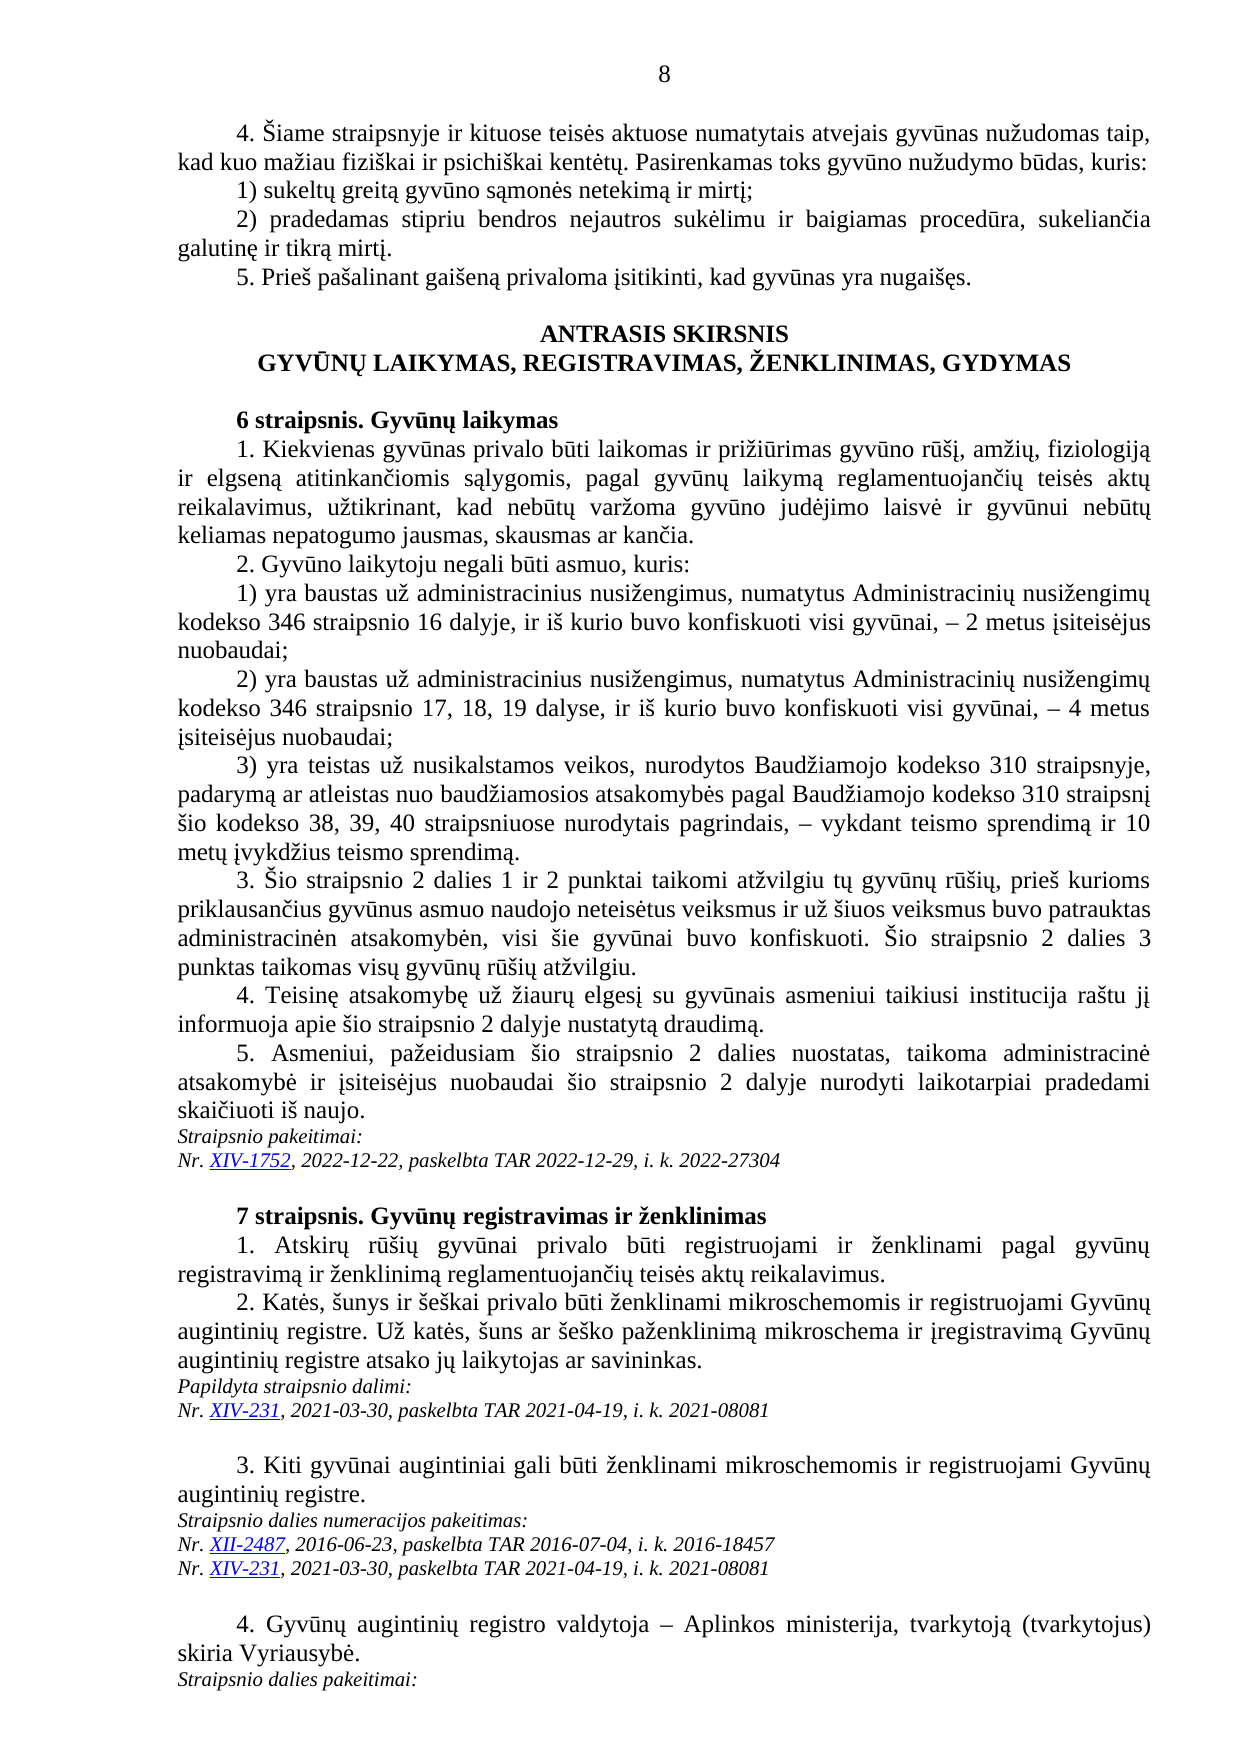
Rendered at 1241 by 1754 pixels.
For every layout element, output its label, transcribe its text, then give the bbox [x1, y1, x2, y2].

text 1) yra baustas už administracinius nusižengimus, numatytus Administracinių nusižengimų kodekso 346 straipsnio 16 dalyje, ir iš kurio buvo konfiskuoti visi gyvūnai, – 2 metus įsiteisėjus nuobaudai; [177, 578, 1152, 664]
text Papildyta straipsnio dalimi: [177, 1374, 1152, 1398]
text ANTRASIS SKIRSNIS [177, 319, 1152, 348]
text 1. Atskirų rūšių gyvūnai privalo būti registruojami ir ženklinami pagal gyvūnų registravimą ir ženklinimą reglamentuojančių teisės aktų reikalavimus. [177, 1230, 1152, 1287]
text Straipsnio pakeitimai: [177, 1124, 1152, 1148]
text 4. Šiame straipsnyje ir kituose teisės aktuose numatytais atvejais gyvūnas nužudomas taip, kad kuo mažiau fiziškai ir psichiškai kentėtų. Pasirenkamas toks gyvūno nužudymo būdas, kuris: [177, 118, 1152, 176]
text 4. Gyvūnų augintinių registro valdytoja – Aplinkos ministerija, tvarkytoją (tvarkytojus) skiria Vyriausybė. [177, 1609, 1152, 1667]
text Nr. XIV-231, 2021-03-30, paskelbta TAR 2021-04-19, i. k. 2021-08081 [177, 1398, 1152, 1422]
text Straipsnio dalies numeracijos pakeitimas: [177, 1508, 1152, 1532]
text 5. Asmeniui, pažeidusiam šio straipsnio 2 dalies nuostatas, taikoma administracinė atsakomybė ir įsiteisėjus nuobaudai šio straipsnio 2 dalyje nurodyti laikotarpiai pradedami skaičiuoti iš naujo. [177, 1038, 1152, 1124]
text 4. Teisinę atsakomybę už žiaurų elgesį su gyvūnais asmeniui taikiusi institucija raštu jį informuoja apie šio straipsnio 2 dalyje nustatytą draudimą. [177, 981, 1152, 1038]
text 1) sukeltų greitą gyvūno sąmonės netekimą ir mirtį; [177, 176, 1152, 204]
text 5. Prieš pašalinant gaišeną privaloma įsitikinti, kad gyvūnas yra nugaišęs. [177, 262, 1152, 291]
text 6 straipsnis. Gyvūnų laikymas [177, 406, 1152, 434]
text 2. Katės, šunys ir šeškai privalo būti ženklinami mikroschemomis ir registruojami Gyvūnų augintinių registre. Už katės, šuns ar šeško paženklinimą mikroschema ir įregistravimą Gyvūnų augintinių registre atsako jų laikytojas ar savininkas. [177, 1287, 1152, 1374]
text 3. Šio straipsnio 2 dalies 1 ir 2 punktai taikomi atžvilgiu tų gyvūnų rūšių, prieš kurioms priklausančius gyvūnus asmuo naudojo neteisėtus veiksmus ir už šiuos veiksmus buvo patrauktas administracinėn atsakomybėn, visi šie gyvūnai buvo konfiskuoti. Šio straipsnio 2 dalies 3 punktas taikomas visų gyvūnų rūšių atžvilgiu. [177, 866, 1152, 981]
text Straipsnio dalies pakeitimai: [177, 1667, 1152, 1691]
text 3. Kiti gyvūnai augintiniai gali būti ženklinami mikroschemomis ir registruojami Gyvūnų augintinių registre. [177, 1451, 1152, 1508]
text 1. Kiekvienas gyvūnas privalo būti laikomas ir prižiūrimas gyvūno rūšį, amžių, fiziologiją ir elgseną atitinkančiomis sąlygomis, pagal gyvūnų laikymą reglamentuojančių teisės aktų reikalavimus, užtikrinant, kad nebūtų varžoma gyvūno judėjimo laisvė ir gyvūnui nebūtų keliamas nepatogumo jausmas, skausmas ar kančia. [177, 434, 1152, 549]
text Nr. XIV-231, 2021-03-30, paskelbta TAR 2021-04-19, i. k. 2021-08081 [177, 1556, 1152, 1580]
text 2) yra baustas už administracinius nusižengimus, numatytus Administracinių nusižengimų kodekso 346 straipsnio 17, 18, 19 dalyse, ir iš kurio buvo konfiskuoti visi gyvūnai, – 4 metus įsiteisėjus nuobaudai; [177, 664, 1152, 751]
text 7 straipsnis. Gyvūnų registravimas ir ženklinimas [177, 1201, 1152, 1230]
text 2) pradedamas stipriu bendros nejautros sukėlimu ir baigiamas procedūra, sukeliančia galutinę ir tikrą mirtį. [177, 204, 1152, 262]
text GYVŪNŲ LAIKYMAS, REGISTRAVIMAS, ŽENKLINIMAS, GYDYMAS [177, 348, 1152, 377]
text 2. Gyvūno laikytoju negali būti asmuo, kuris: [177, 549, 1152, 578]
text 3) yra teistas už nusikalstamos veikos, nurodytos Baudžiamojo kodekso 310 straipsnyje, padarymą ar atleistas nuo baudžiamosios atsakomybės pagal Baudžiamojo kodekso 310 straipsnį šio kodekso 38, 39, 40 straipsniuose nurodytais pagrindais, – vykdant teismo sprendimą ir 10 metų įvykdžius teismo sprendimą. [177, 751, 1152, 866]
text Nr. XII-2487, 2016-06-23, paskelbta TAR 2016-07-04, i. k. 2016-18457 [177, 1532, 1152, 1556]
text Nr. XIV-1752, 2022-12-22, paskelbta TAR 2022-12-29, i. k. 2022-27304 [177, 1148, 1152, 1172]
